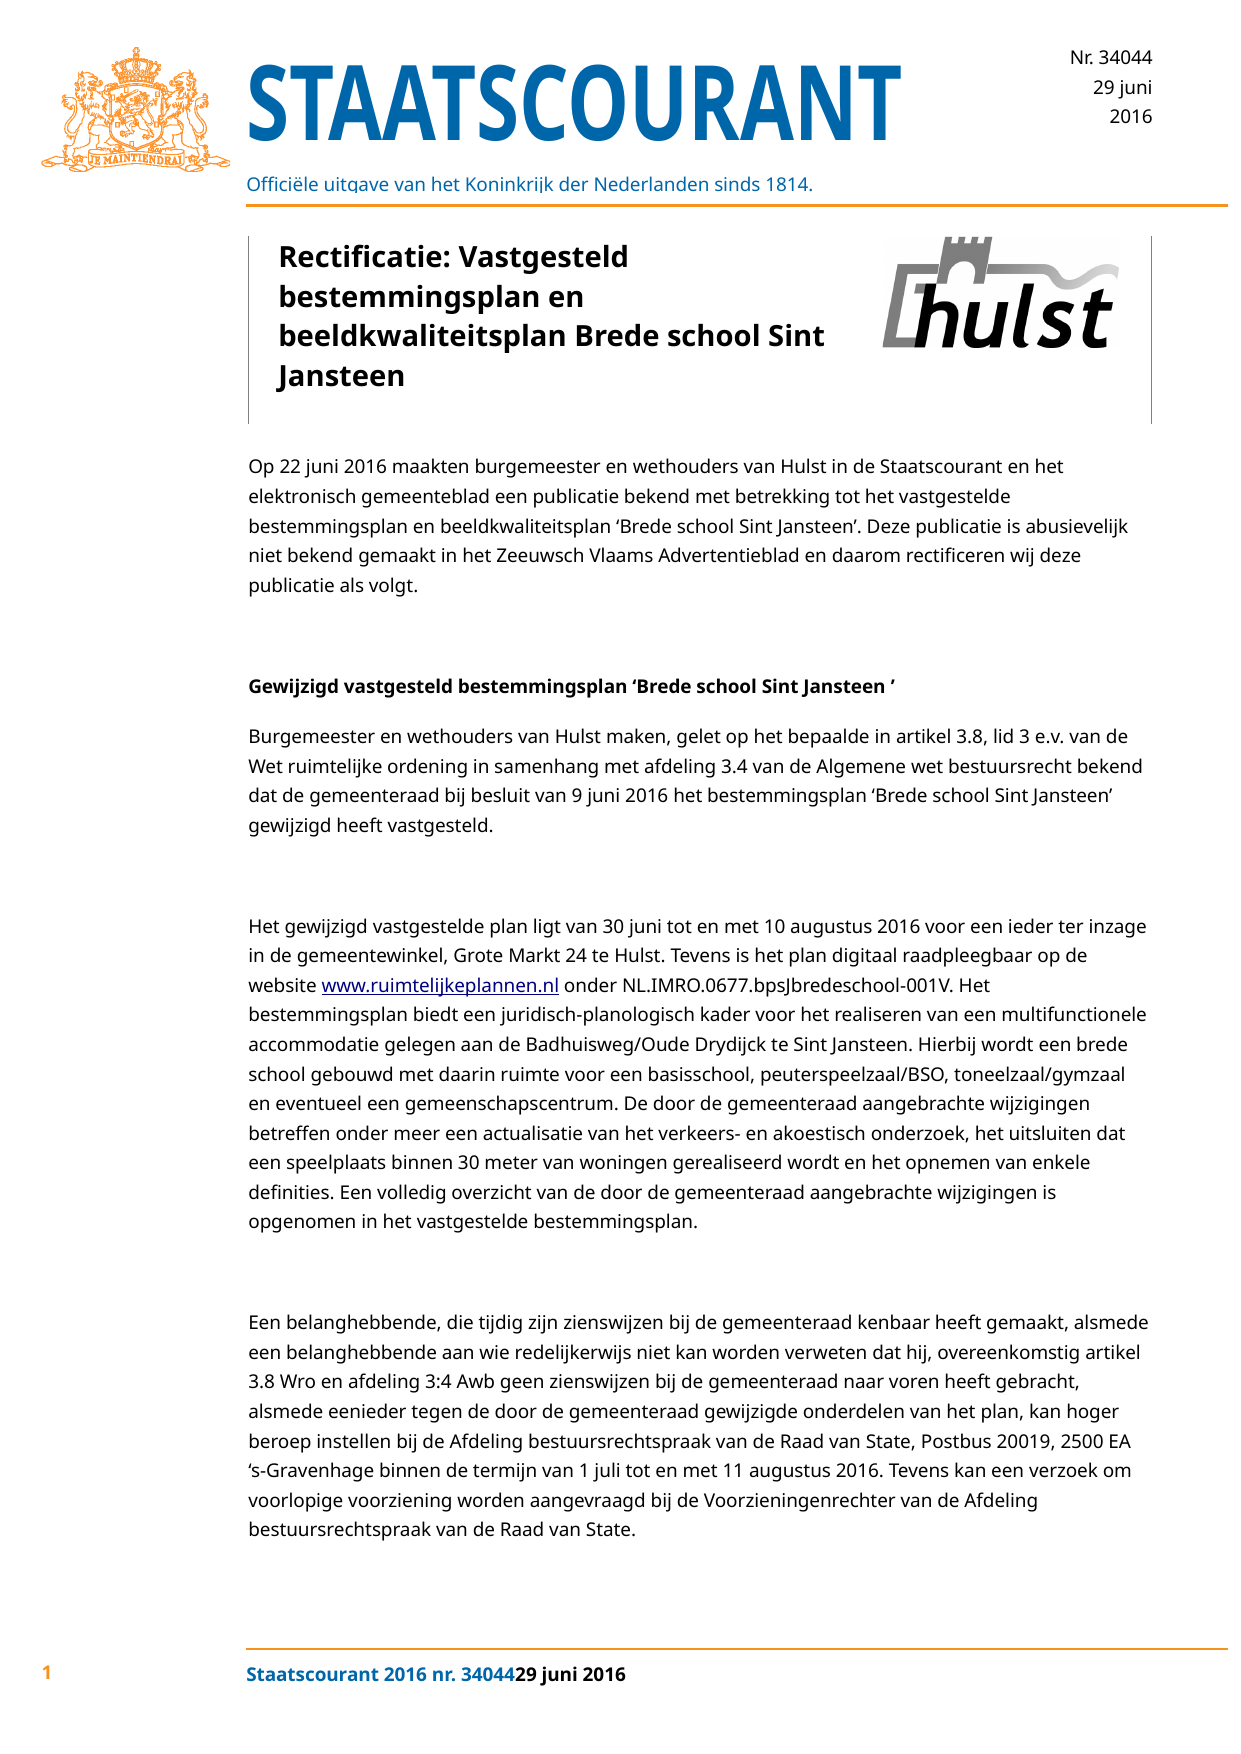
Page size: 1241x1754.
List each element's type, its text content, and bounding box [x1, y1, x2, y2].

text Op 22 juni 2016 maakten burgemeester en wethouders van Hulst in de Staatscourant en het elektronisch gemeenteblad een publicatie bekend met betrekking tot het vastgestelde bestemmingsplan en beeldkwaliteitsplan ‘Brede school Sint Jansteen’. Deze publicatie is abusievelijk niet bekend gemaakt in het Zeeuwsch Vlaams Advertentieblad en daarom rectificeren wij deze publicatie als volgt. [248, 454, 1152, 598]
table_header [850, 236, 1151, 424]
picture [41, 47, 231, 172]
text Een belanghebbende, die tijdig zijn zienswijzen bij de gemeenteraad kenbaar heeft gemaakt, alsmede een belanghebbende aan wie redelijkerwijs niet kan worden verweten dat hij, overeenkomstig artikel 3.8 Wro en afdeling 3:4 Awb geen zienswijzen bij de gemeenteraad naar voren heeft gebracht, alsmede eenieder tegen de door de gemeenteraad gewijzigde onderdelen van het plan, kan hoger beroep instellen bij de Afdeling bestuursrechtspraak van de Raad van State, Postbus 20019, 2500 EA ‘s-Gravenhage binnen de termijn van 1 juli tot en met 11 augustus 2016. Tevens kan een verzoek om voorlopige voorziening worden aangevraagd bij de Voorzieningenrechter van de Afdeling bestuursrechtspraak van de Raad van State. [248, 1309, 1152, 1542]
text Burgemeester en wethouders van Hulst maken, gelet op het bepaalde in artikel 3.8, lid 3 e.v. van de Wet ruimtelijke ordening in samenhang met afdeling 3.4 van de Algemene wet bestuursrecht bekend dat de gemeenteraad bij besluit van 9 juni 2016 het bestemmingsplan ‘Brede school Sint Jansteen’ gewijzigd heeft vastgesteld. [248, 723, 1152, 838]
picture [882, 236, 1119, 348]
text Het gewijzigd vastgestelde plan ligt van 30 juni tot en met 10 augustus 2016 voor een ieder ter inzage in de gemeentewinkel, Grote Markt 24 te Hulst. Tevens is het plan digitaal raadpleegbaar op de website www.ruimtelijkeplannen.nl onder NL.IMRO.0677.bpsJbredeschool-001V. Het bestemmingsplan biedt een juridisch-planologisch kader voor het realiseren van een multifunctionele accommodatie gelegen aan de Badhuisweg/Oude Drydijck te Sint Jansteen. Hierbij wordt een brede school gebouwd met daarin ruimte voor een basisschool, peuterspeelzaal/BSO, toneelzaal/gymzaal en eventueel een gemeenschapscentrum. De door de gemeenteraad aangebrachte wijzigingen betreffen onder meer een actualisatie van het verkeers- en akoestisch onderzoek, het uitsluiten dat een speelplaats binnen 30 meter van woningen gerealiseerd wordt en het opnemen van enkele definities. Een volledig overzicht van de door de gemeenteraad aangebrachte wijzigingen is opgenomen in het vastgestelde bestemmingsplan. [248, 913, 1152, 1234]
table_header Rectificatie: Vastgesteld bestemmingsplan en beeldkwaliteitsplan Brede school Sint Jansteen [249, 236, 850, 424]
text Gewijzigd vastgesteld bestemmingsplan ‘Brede school Sint Jansteen ’ [248, 673, 1152, 698]
